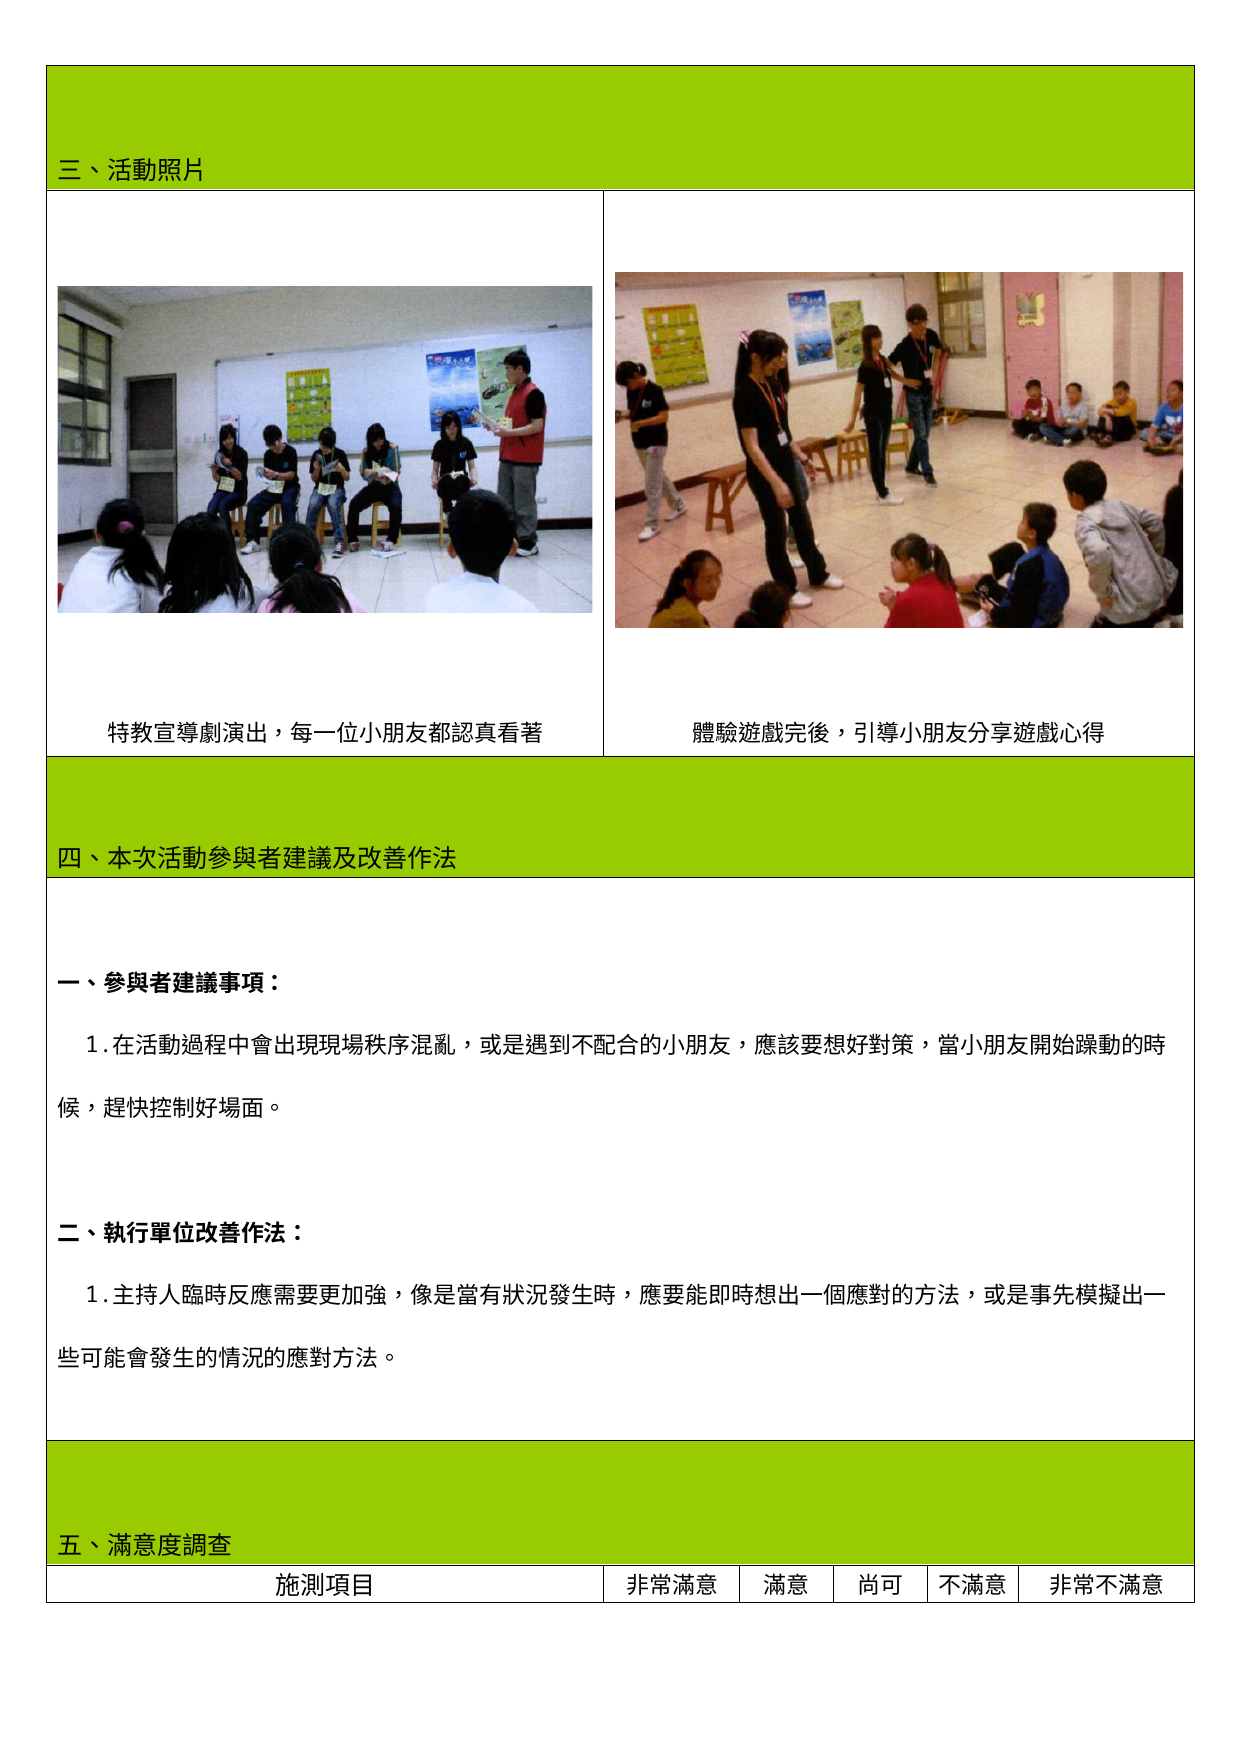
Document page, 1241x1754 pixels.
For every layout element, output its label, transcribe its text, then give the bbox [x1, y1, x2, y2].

table_cell 尚可 [834, 1566, 927, 1602]
table_header 三、活動照片 [47, 66, 1194, 189]
table_cell 施測項目 [47, 1566, 603, 1602]
table_cell 特教宣導劇演出，每一位小朋友都認真看著 [47, 631, 603, 756]
table_cell 體驗遊戲完後，引導小朋友分享遊戲心得 [604, 631, 1194, 756]
table_cell [604, 191, 1194, 631]
table_cell 五、滿意度調查 [47, 1441, 1194, 1564]
table_cell 四、本次活動參與者建議及改善作法 [47, 757, 1194, 877]
table_cell 滿意 [740, 1566, 833, 1602]
table_cell [47, 191, 603, 631]
table_cell 不滿意 [928, 1566, 1018, 1602]
table_cell 非常滿意 [604, 1566, 739, 1602]
table_cell 非常不滿意 [1019, 1566, 1194, 1602]
table_cell 一、參與者建議事項： 1.在活動過程中會出現現場秩序混亂，或是遇到不配合的小朋友，應該要想好對策，當小朋友開始躁動的時候，趕快控制好場面。 二、執行單位改善作法： 1.主持人臨時反應需要更加強，像是當有狀況發生時，應要能即時想出一個應對的方法，或是事先模擬出一些可能會發生的情況的應對方法。 [47, 878, 1194, 1439]
